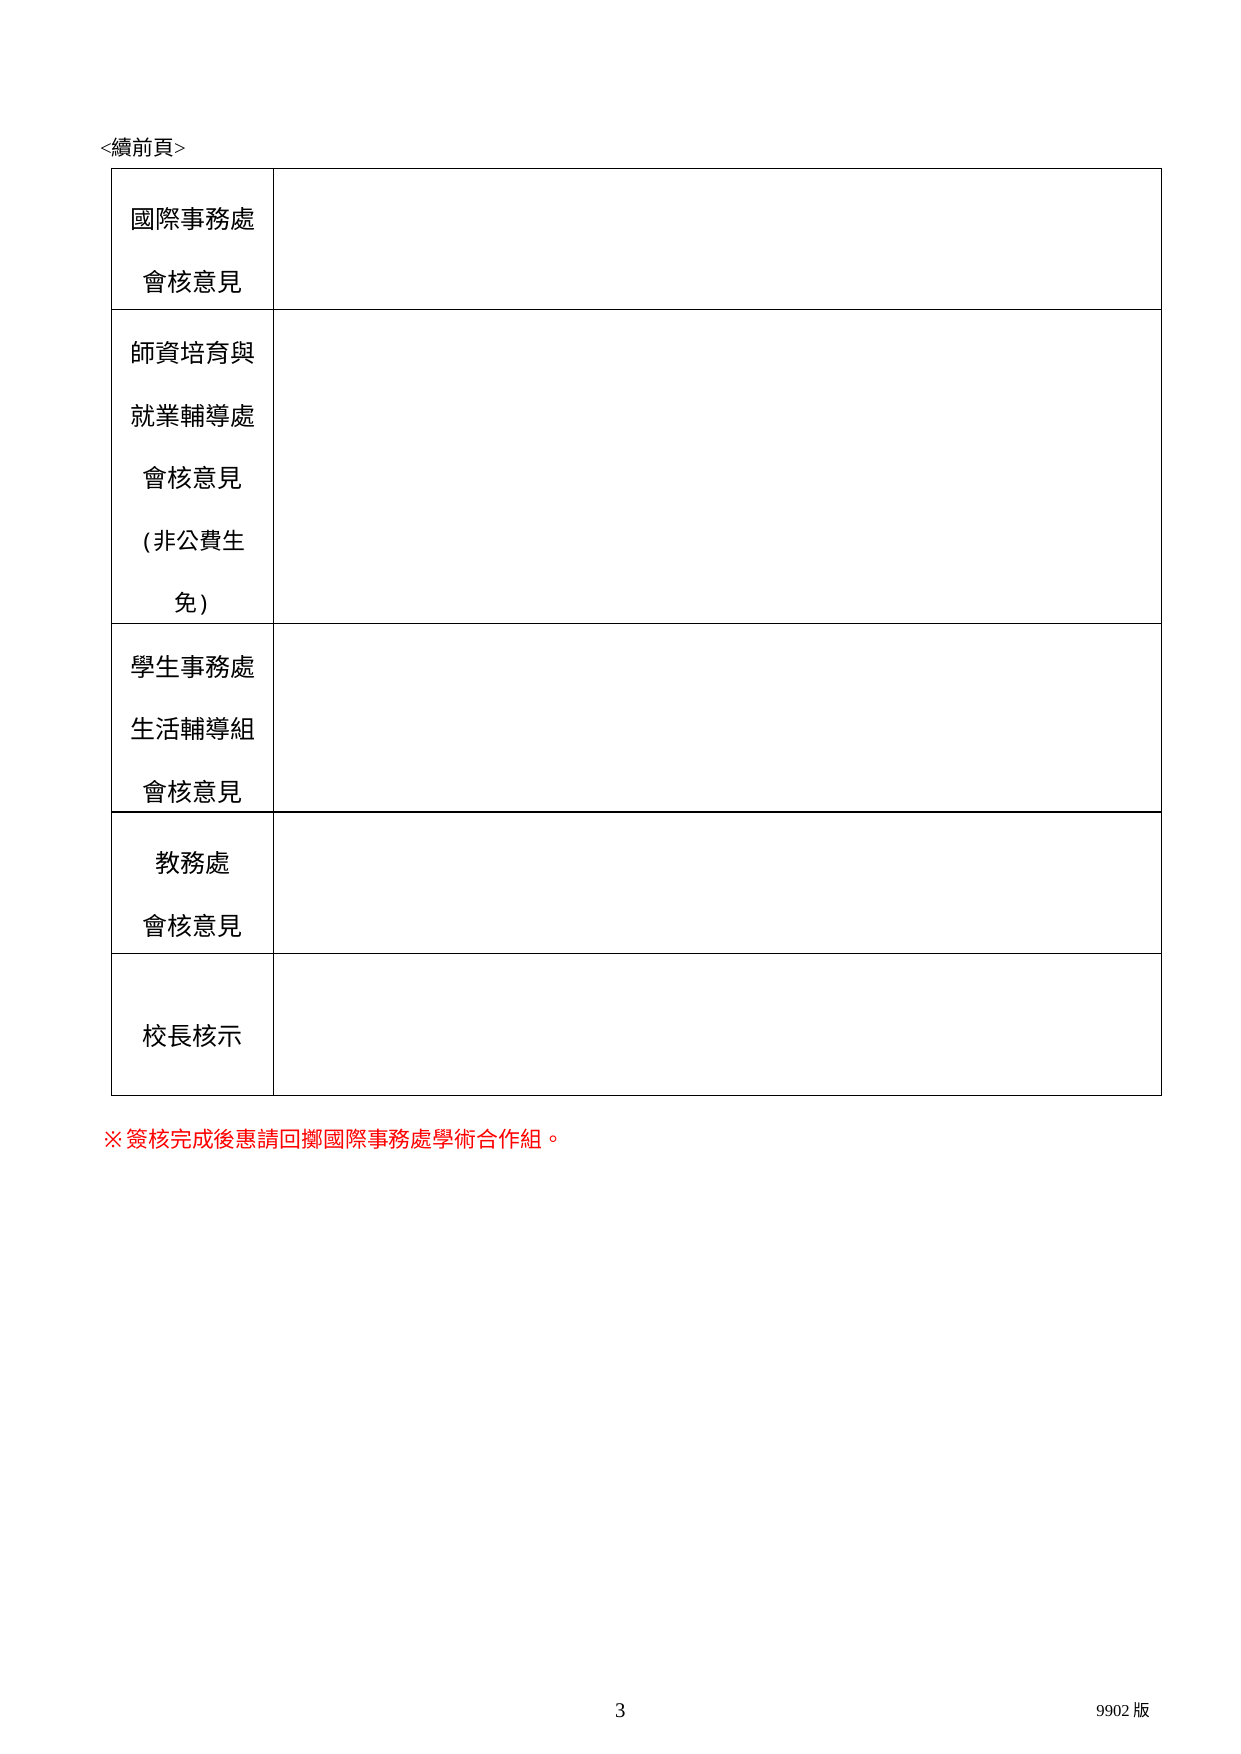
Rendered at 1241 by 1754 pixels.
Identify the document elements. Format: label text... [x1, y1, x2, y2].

table_cell [274, 624, 1161, 811]
text <續前頁> [100, 105, 1149, 167]
text ※簽核完成後惠請回擲國際事務處學術合作組。 [100, 1096, 1150, 1158]
table_cell 師資培育與就業輔導處 會核意見 (非公費生免) [112, 310, 273, 623]
table_cell 學生事務處生活輔導組 會核意見 [112, 624, 273, 811]
table_cell 校長核示 [112, 954, 273, 1095]
table_cell [274, 954, 1161, 1095]
table_cell 教務處 會核意見 [112, 813, 273, 953]
table_header 國際事務處 會核意見 [112, 169, 273, 309]
table_cell [274, 813, 1161, 953]
table_cell [274, 310, 1161, 623]
table_header [274, 169, 1161, 309]
